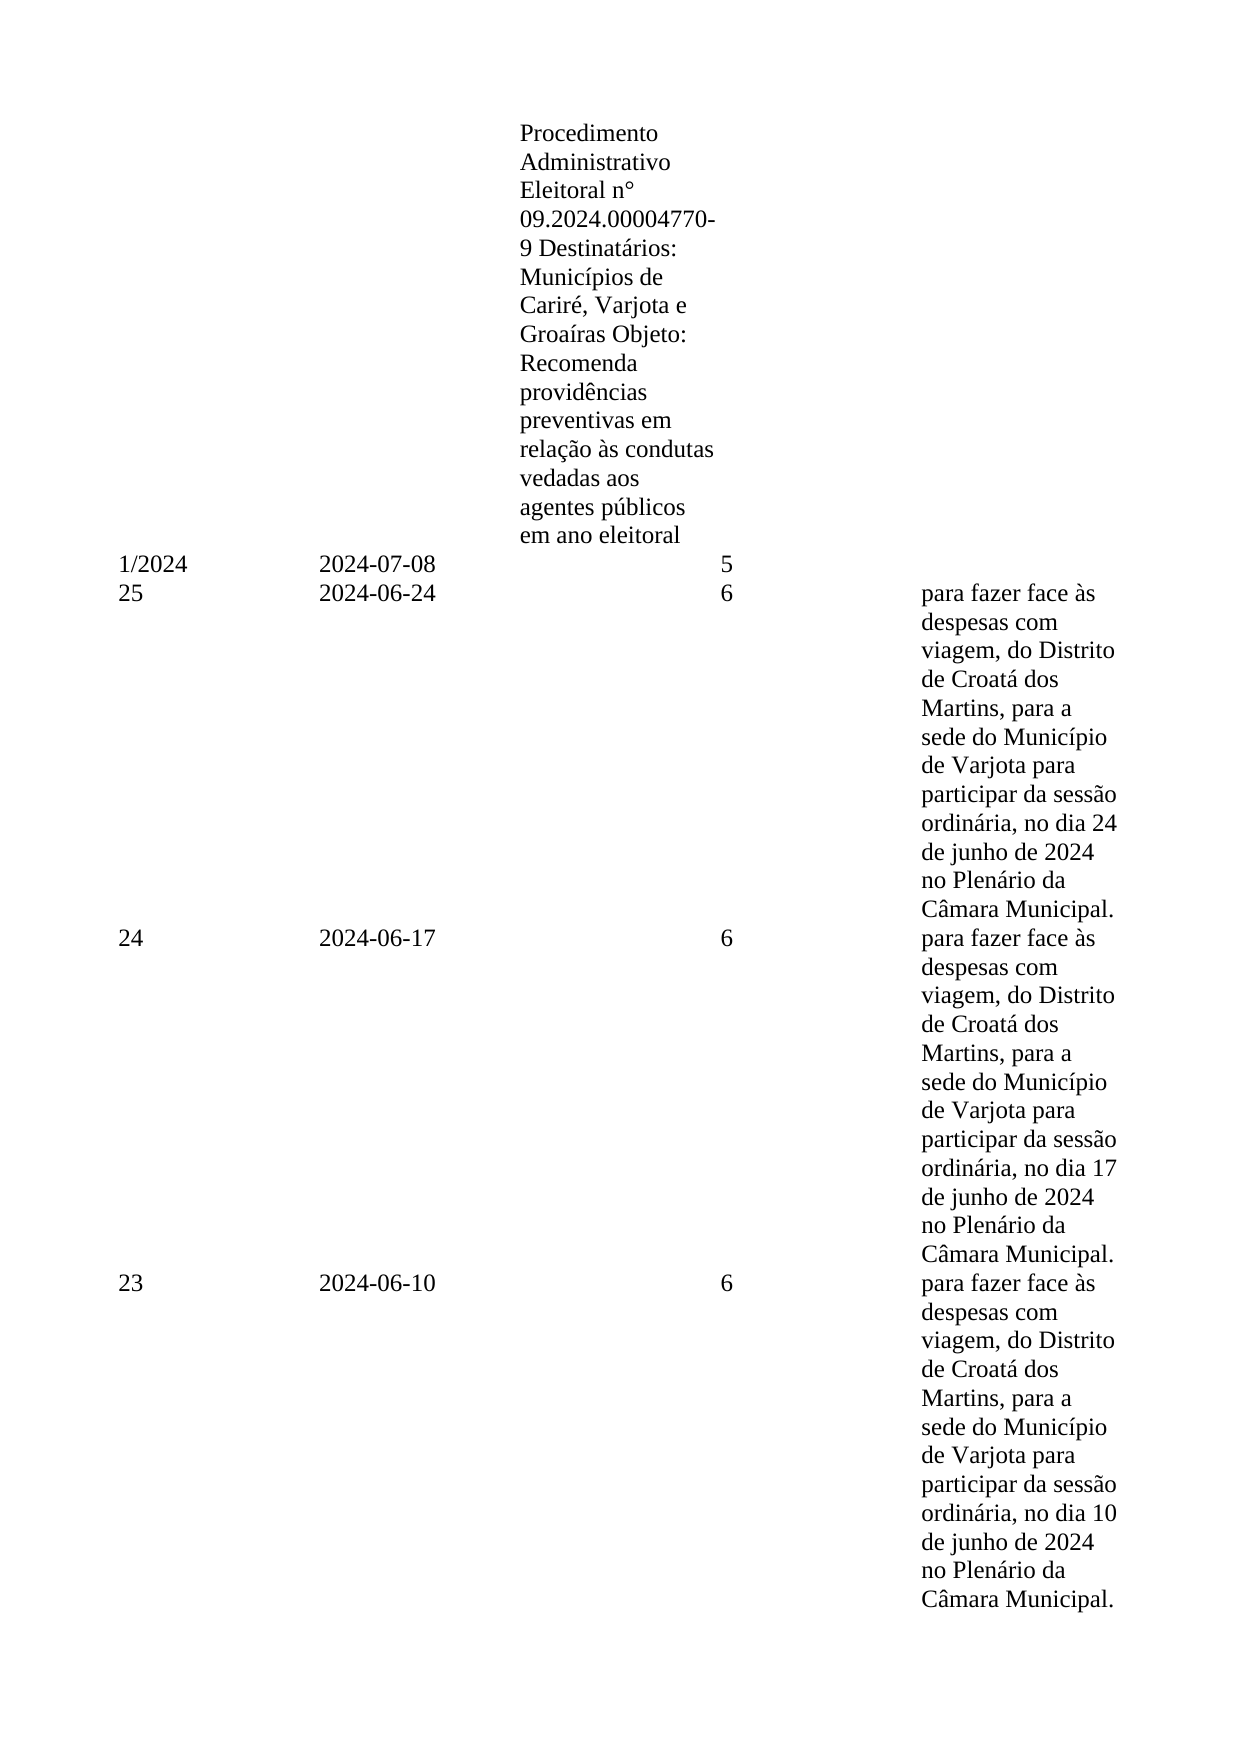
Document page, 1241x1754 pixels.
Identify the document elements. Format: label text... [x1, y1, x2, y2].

table_cell 25 [118, 578, 319, 923]
table_cell [319, 118, 519, 549]
table_cell [720, 118, 921, 549]
table_cell 2024-06-17 [319, 923, 519, 1268]
table_cell 1/2024 [118, 549, 319, 578]
table_cell Procedimento Administrativo Eleitoral n° 09.2024.00004770-9 Destinatários: Municípios de Cariré, Varjota e Groaíras Objeto: Recomenda providências preventivas em relação às condutas vedadas aos agentes públicos em ano eleitoral [520, 118, 720, 549]
table_cell 6 [720, 923, 921, 1268]
table_cell 2024-06-10 [319, 1268, 519, 1613]
table_cell 6 [720, 1268, 921, 1613]
table_cell [520, 549, 720, 578]
table_cell 24 [118, 923, 319, 1268]
table_cell 2024-06-24 [319, 578, 519, 923]
table_cell para fazer face às despesas com viagem, do Distrito de Croatá dos Martins, para a sede do Município de Varjota para participar da sessão ordinária, no dia 10 de junho de 2024 no Plenário da Câmara Municipal. [921, 1268, 1122, 1613]
table_cell [921, 549, 1122, 578]
table_cell [520, 923, 720, 1268]
table_cell 2024-07-08 [319, 549, 519, 578]
table_cell [118, 118, 319, 549]
table_cell para fazer face às despesas com viagem, do Distrito de Croatá dos Martins, para a sede do Município de Varjota para participar da sessão ordinária, no dia 17 de junho de 2024 no Plenário da Câmara Municipal. [921, 923, 1122, 1268]
table_cell 6 [720, 578, 921, 923]
table_cell para fazer face às despesas com viagem, do Distrito de Croatá dos Martins, para a sede do Município de Varjota para participar da sessão ordinária, no dia 24 de junho de 2024 no Plenário da Câmara Municipal. [921, 578, 1122, 923]
table_cell 5 [720, 549, 921, 578]
table_cell 23 [118, 1268, 319, 1613]
table_cell [520, 578, 720, 923]
table_cell [921, 118, 1122, 549]
table_cell [520, 1268, 720, 1613]
